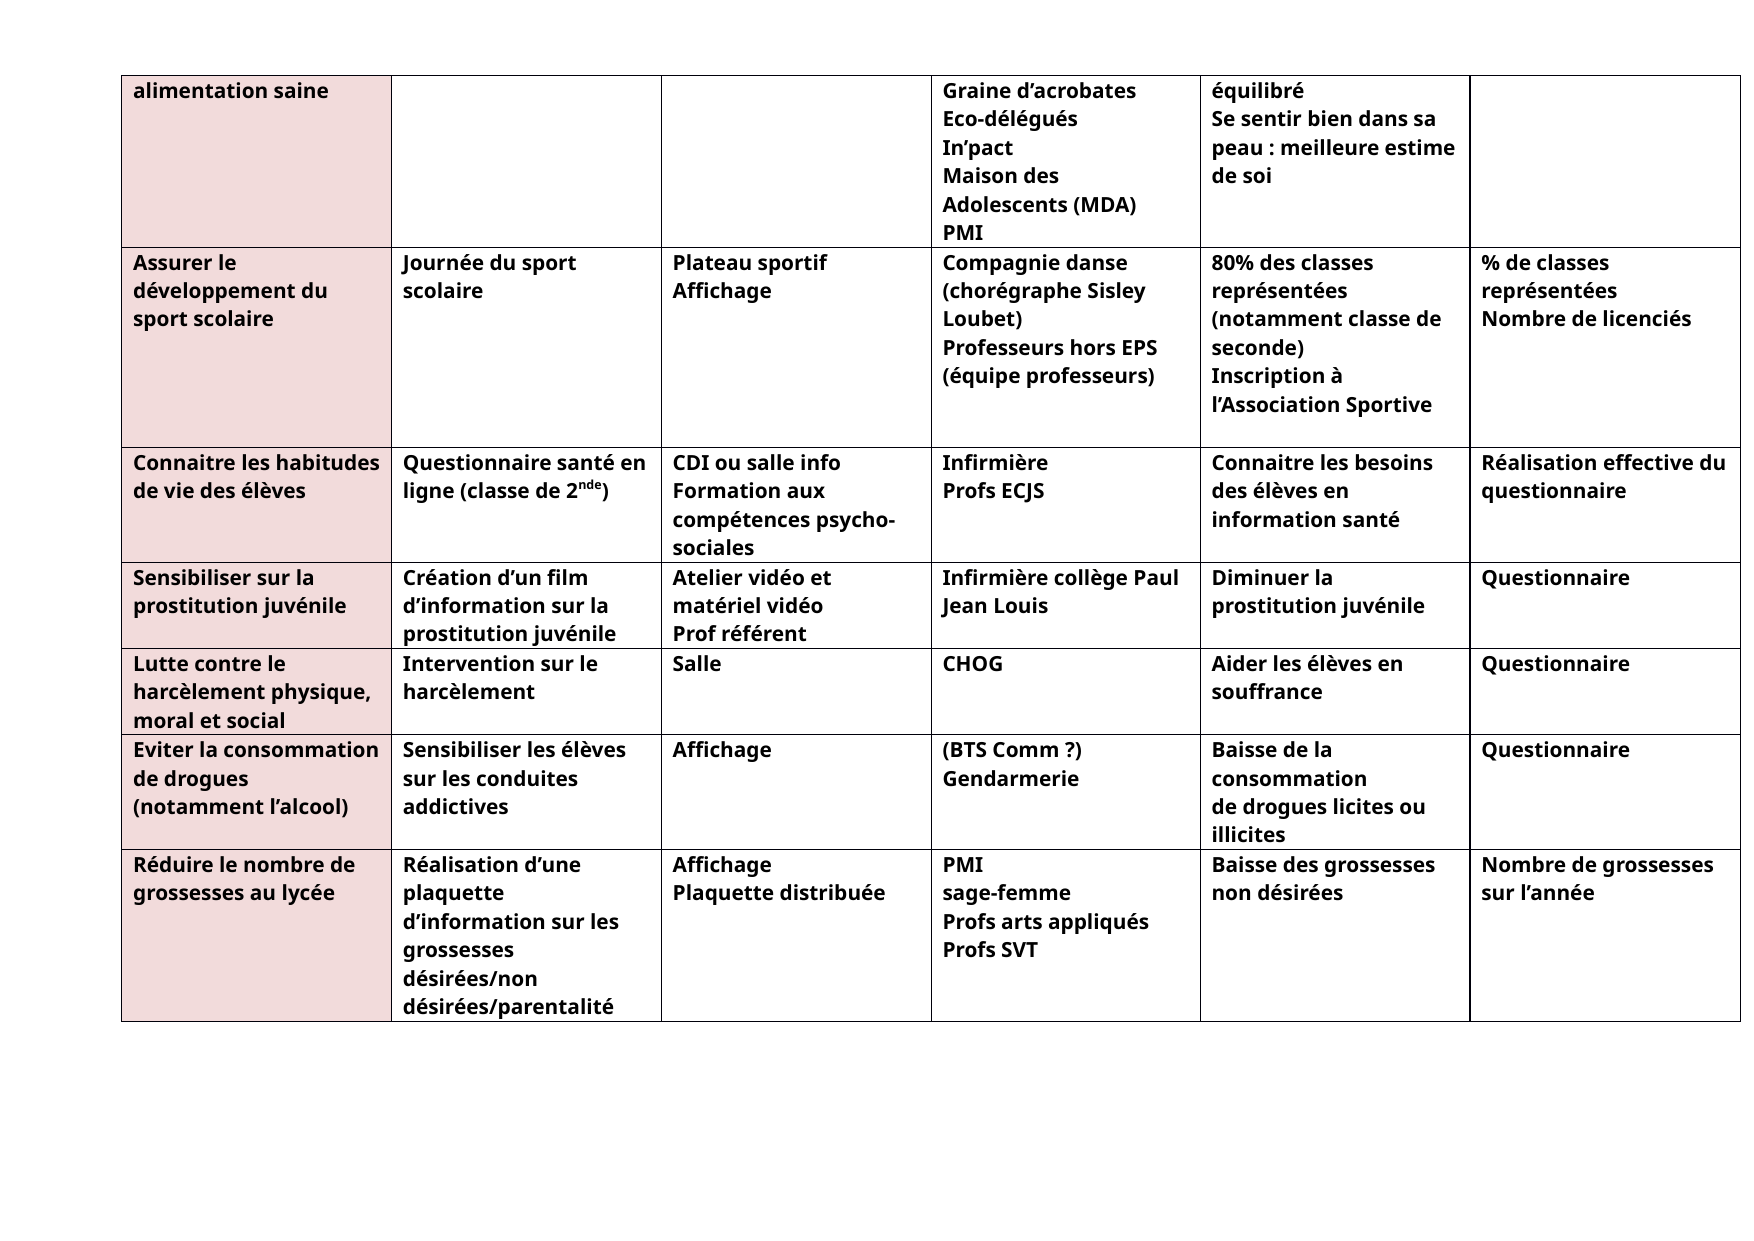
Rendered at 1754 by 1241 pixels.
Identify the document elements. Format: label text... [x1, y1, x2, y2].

table_cell CDI ou salle info Formation aux compétences psycho-sociales [662, 448, 931, 562]
table_cell Atelier vidéo et matériel vidéo Prof référent [662, 563, 931, 648]
table_cell % de classes représentées Nombre de licenciés [1471, 248, 1740, 447]
table_cell Réalisation d’une plaquette d’information sur les grossesses désirées/non désirées/parentalité [392, 850, 661, 1021]
table_cell Questionnaire [1471, 649, 1740, 734]
table_cell Infirmière collège Paul Jean Louis [932, 563, 1200, 648]
table_cell Affichage [662, 735, 931, 849]
table_cell [392, 76, 661, 247]
table_cell Lutte contre le harcèlement physique, moral et social [122, 649, 391, 734]
table_cell Intervention sur le harcèlement [392, 649, 661, 734]
table_cell Eviter la consommation de drogues (notamment l’alcool) [122, 735, 391, 849]
table_cell alimentation saine [122, 76, 391, 247]
table_cell Graine d’acrobates Eco-délégués In’pact Maison des Adolescents (MDA) PMI [932, 76, 1200, 247]
table_cell [1471, 76, 1740, 247]
table_cell Connaitre les habitudes de vie des élèves [122, 448, 391, 562]
table_cell Baisse des grossesses non désirées [1201, 850, 1469, 1021]
table_cell [662, 76, 931, 247]
table_cell Connaitre les besoins des élèves en information santé [1201, 448, 1469, 562]
table_cell équilibré Se sentir bien dans sa peau : meilleure estime de soi [1201, 76, 1469, 247]
table_cell (BTS Comm ?) Gendarmerie [932, 735, 1200, 849]
table_cell Journée du sport scolaire [392, 248, 661, 447]
table_cell Nombre de grossesses sur l’année [1471, 850, 1740, 1021]
table_cell 80% des classes représentées (notamment classe de seconde) Inscription à l’Association Sportive [1201, 248, 1469, 447]
table_cell Questionnaire santé en ligne (classe de 2nde) [392, 448, 661, 562]
table_cell Création d’un film d’information sur la prostitution juvénile [392, 563, 661, 648]
table_cell Salle [662, 649, 931, 734]
table_cell Affichage Plaquette distribuée [662, 850, 931, 1021]
table_cell Diminuer la prostitution juvénile [1201, 563, 1469, 648]
table_cell Assurer le développement du sport scolaire [122, 248, 391, 447]
table_cell Compagnie danse (chorégraphe Sisley Loubet) Professeurs hors EPS (équipe professeurs) [932, 248, 1200, 447]
table_cell Réduire le nombre de grossesses au lycée [122, 850, 391, 1021]
table_cell Infirmière Profs ECJS [932, 448, 1200, 562]
table_cell Questionnaire [1471, 563, 1740, 648]
table_cell Aider les élèves en souffrance [1201, 649, 1469, 734]
table_cell Plateau sportif Affichage [662, 248, 931, 447]
table_cell Sensibiliser les élèves sur les conduites addictives [392, 735, 661, 849]
table_cell Réalisation effective du questionnaire [1471, 448, 1740, 562]
table_cell Baisse de la consommation de drogues licites ou illicites [1201, 735, 1469, 849]
table_cell PMI sage-femme Profs arts appliqués Profs SVT [932, 850, 1200, 1021]
table_cell Sensibiliser sur la prostitution juvénile [122, 563, 391, 648]
table_cell Questionnaire [1471, 735, 1740, 849]
table_cell CHOG [932, 649, 1200, 734]
